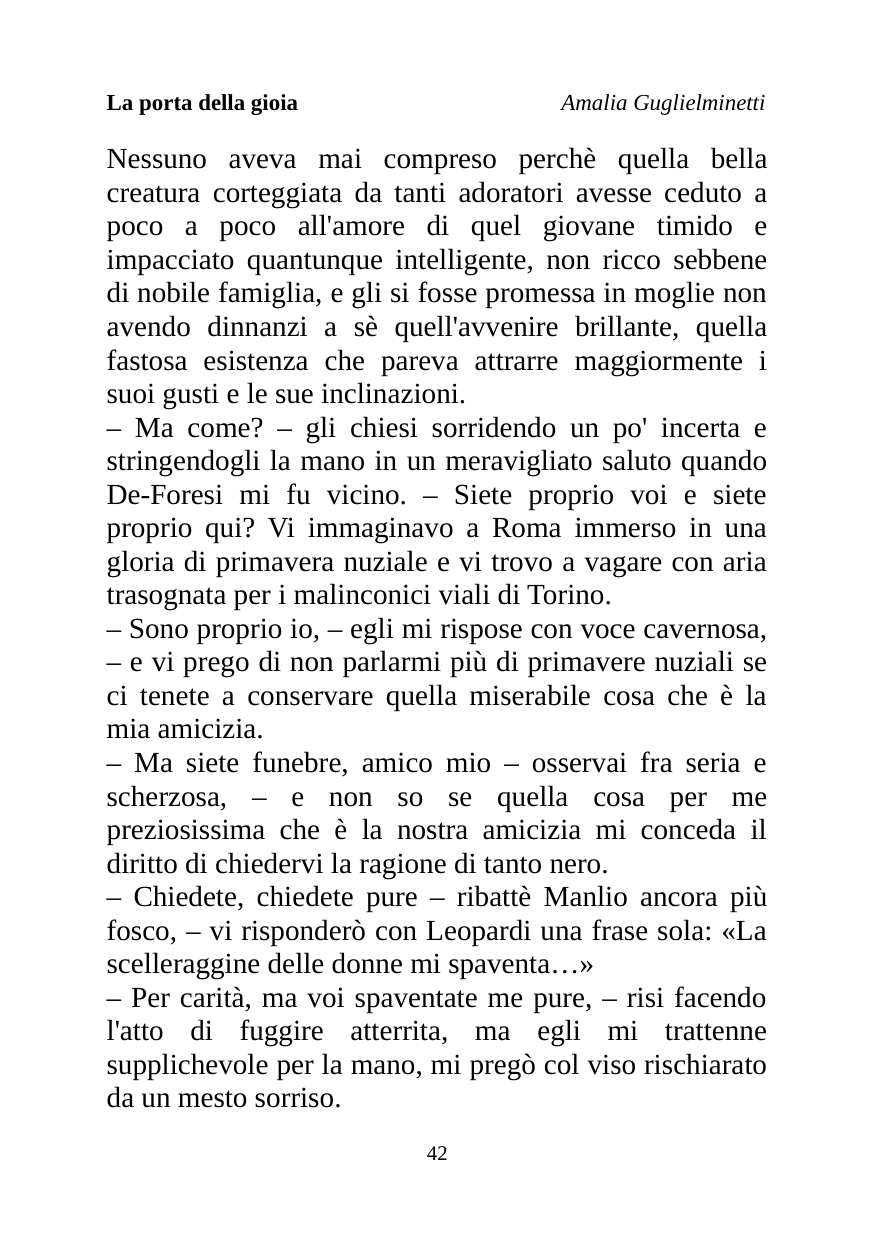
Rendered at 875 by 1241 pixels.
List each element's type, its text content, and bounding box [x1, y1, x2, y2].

text – Ma come? – gli chiesi sorridendo un po' incerta e stringendogli la mano in un meravigliato saluto quando De-Foresi mi fu vicino. – Siete proprio voi e siete proprio qui? Vi immaginavo a Roma immerso in una gloria di primavera nuziale e vi trovo a vagare con aria trasognata per i malinconici viali di Torino. [106, 410, 768, 611]
text – Chiedete, chiedete pure – ribattè Manlio ancora più fosco, – vi risponderò con Leopardi una frase sola: «La scelleraggine delle donne mi spaventa…» [106, 879, 768, 980]
text – Ma siete funebre, amico mio – osservai fra seria e scherzosa, – e non so se quella cosa per me preziosissima che è la nostra amicizia mi conceda il diritto di chiedervi la ragione di tanto nero. [106, 745, 768, 879]
text – Sono proprio io, – egli mi rispose con voce cavernosa, – e vi prego di non parlarmi più di primavere nuziali se ci tenete a conservare quella miserabile cosa che è la mia amicizia. [106, 611, 768, 745]
text – Per carità, ma voi spaventate me pure, – risi facendo l'atto di fuggire atterrita, ma egli mi trattenne supplichevole per la mano, mi pregò col viso rischiarato da un mesto sorriso. [106, 980, 768, 1114]
text Nessuno aveva mai compreso perchè quella bella creatura corteggiata da tanti adoratori avesse ceduto a poco a poco all'amore di quel giovane timido e impacciato quantunque intelligente, non ricco sebbene di nobile famiglia, e gli si fosse promessa in moglie non avendo dinnanzi a sè quell'avvenire brillante, quella fastosa esistenza che pareva attrarre maggiormente i suoi gusti e le sue inclinazioni. [106, 141, 768, 410]
